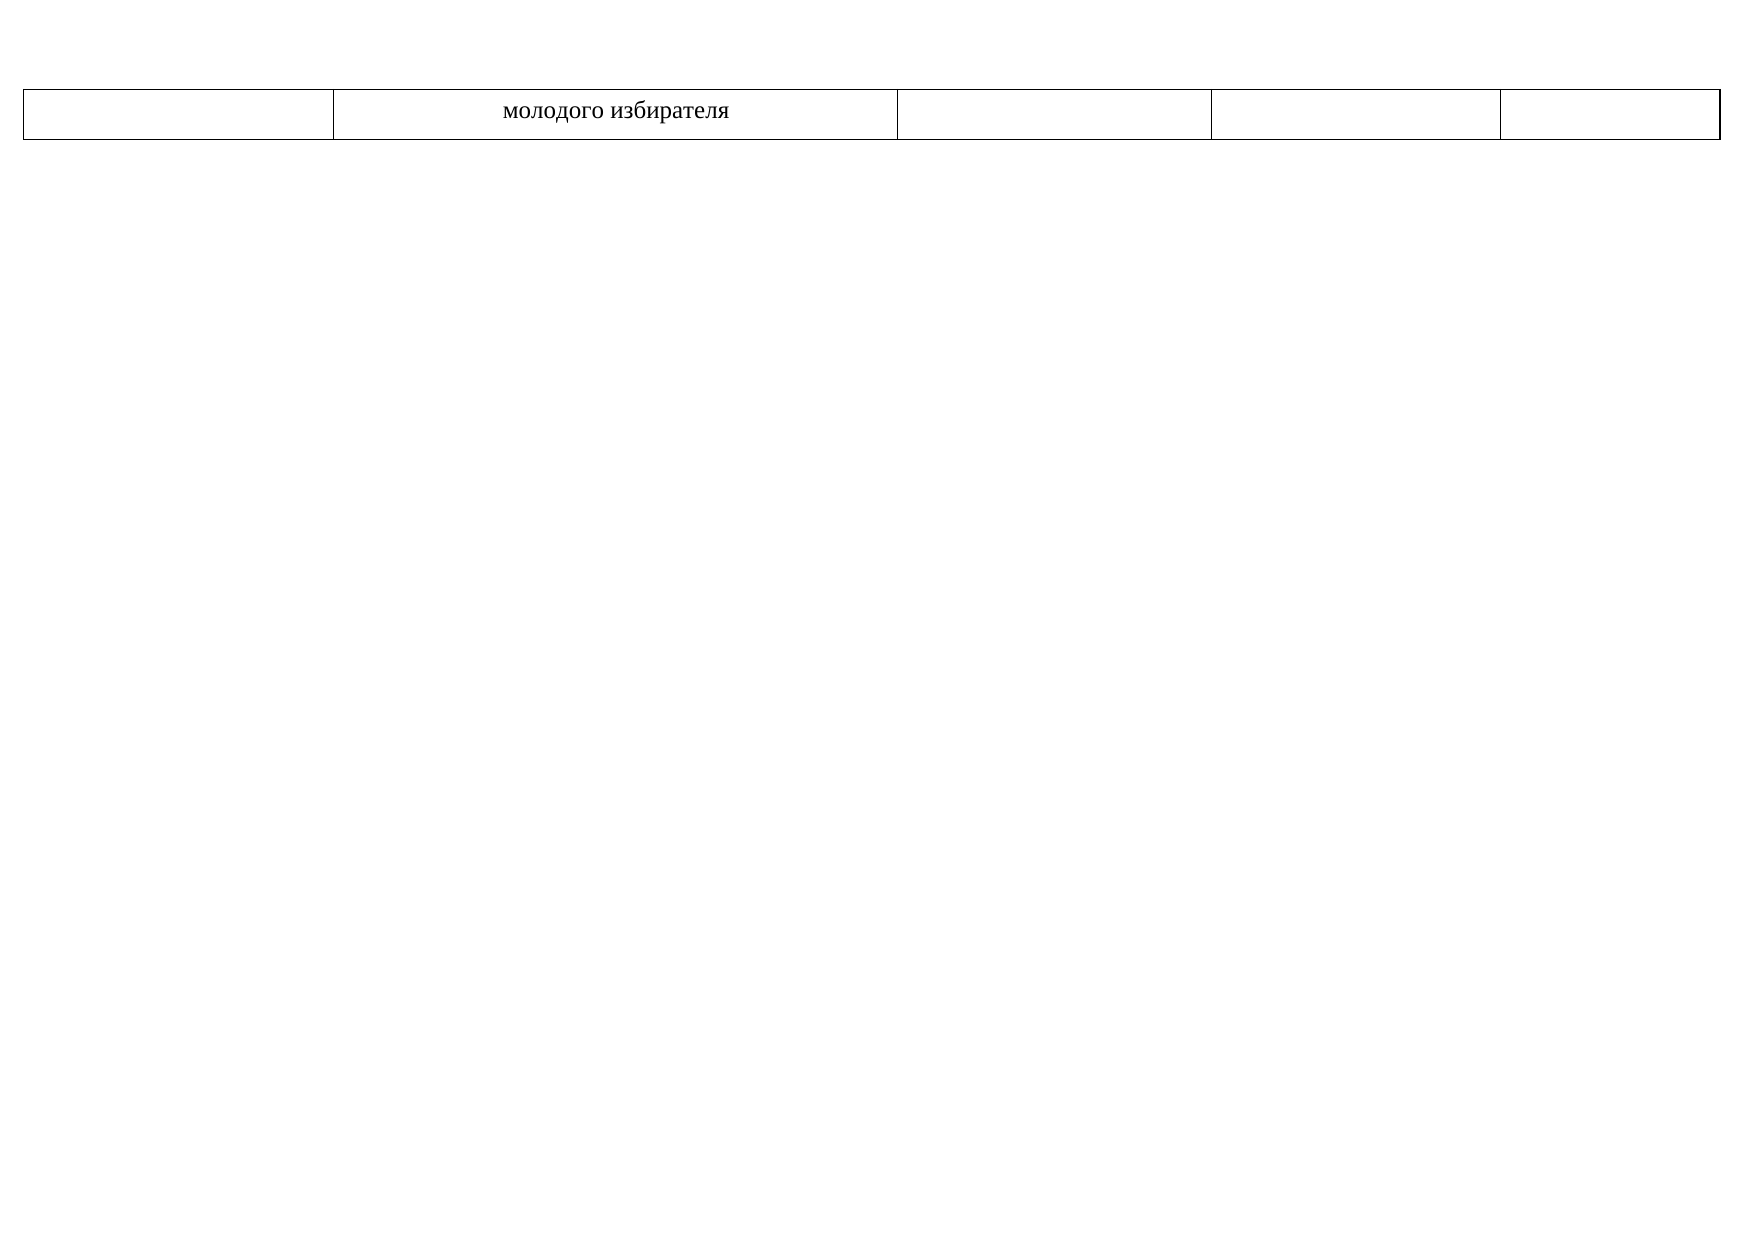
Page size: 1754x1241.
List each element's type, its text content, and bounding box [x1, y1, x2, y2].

table_cell [24, 307, 30, 391]
table_cell [1720, 895, 1725, 979]
table_cell [1720, 139, 1725, 222]
table_cell [30, 895, 176, 979]
table_cell [1211, 727, 1496, 811]
table_cell [1720, 391, 1725, 475]
table_cell [898, 307, 1211, 391]
table_cell [334, 307, 898, 391]
table_cell [1211, 1063, 1496, 1147]
table_cell [176, 223, 181, 307]
table_cell [1725, 223, 1730, 307]
table_cell [30, 475, 176, 559]
table_cell [1496, 140, 1500, 222]
table_cell [334, 140, 898, 222]
table_cell [1500, 643, 1715, 727]
table_cell [30, 140, 176, 222]
table_cell [1721, 89, 1730, 138]
table_cell [24, 979, 30, 1063]
table_cell [334, 391, 898, 475]
table_cell [30, 979, 176, 1063]
table_cell [176, 140, 181, 222]
table_cell [1496, 643, 1500, 727]
table_cell [1500, 391, 1715, 475]
table_cell [1500, 140, 1715, 222]
table_cell [898, 391, 1211, 475]
table_cell [181, 140, 334, 222]
table_cell [176, 979, 181, 1063]
table_cell [1715, 307, 1720, 391]
table_cell [1500, 475, 1715, 559]
table_cell [1715, 811, 1720, 895]
table_cell [334, 643, 898, 727]
table_cell [334, 1063, 898, 1147]
table_cell [1496, 727, 1500, 811]
table_cell [24, 727, 30, 811]
table_cell [898, 475, 1211, 559]
table_cell [181, 811, 334, 895]
table_cell [181, 895, 334, 979]
table_cell [898, 727, 1211, 811]
table_cell [1715, 391, 1720, 475]
table_cell [176, 475, 181, 559]
table_cell [1500, 895, 1715, 979]
table_cell [1715, 895, 1720, 979]
table_cell [1496, 223, 1500, 307]
table_cell [1211, 559, 1496, 643]
table_cell [181, 643, 334, 727]
table_cell [1500, 727, 1715, 811]
table_cell [24, 140, 30, 222]
table_cell [1725, 391, 1730, 475]
table_cell [24, 223, 30, 307]
table_cell [1715, 979, 1720, 1063]
table_cell [1500, 979, 1715, 1063]
table_cell [30, 307, 176, 391]
table_cell [1496, 895, 1500, 979]
table_cell [181, 559, 334, 643]
table_cell [1496, 559, 1500, 643]
table_cell [1720, 223, 1725, 307]
table_cell [1720, 559, 1725, 643]
table_cell [1715, 140, 1720, 222]
table_cell [334, 559, 898, 643]
table_cell [1496, 307, 1500, 391]
table_cell [334, 895, 898, 979]
table_cell [181, 307, 334, 391]
table_cell [30, 727, 176, 811]
table_cell [24, 559, 30, 643]
table_cell [1715, 475, 1720, 559]
table_cell [898, 643, 1211, 727]
table_cell [1496, 811, 1500, 895]
table_cell [24, 1063, 30, 1147]
table_cell [1211, 811, 1496, 895]
table_cell [1500, 223, 1715, 307]
table_cell [1720, 811, 1725, 895]
table_cell [1496, 391, 1500, 475]
table_cell [176, 643, 181, 727]
table_cell [30, 391, 176, 475]
table_cell [176, 391, 181, 475]
table_cell [1501, 90, 1719, 138]
table_cell [1715, 643, 1720, 727]
table_cell [1496, 475, 1500, 559]
table_cell [181, 475, 334, 559]
table_cell [24, 475, 30, 559]
table_cell [1500, 811, 1715, 895]
table_cell [176, 559, 181, 643]
table_cell [334, 475, 898, 559]
table_cell [1212, 90, 1500, 138]
table_cell [24, 643, 30, 727]
table_cell [1720, 475, 1725, 559]
table_cell [1500, 1063, 1715, 1147]
table_cell [898, 559, 1211, 643]
table_cell [1211, 475, 1496, 559]
table_cell [1211, 307, 1496, 391]
table_cell [1725, 307, 1730, 391]
table_cell [24, 391, 30, 475]
table_cell [176, 895, 181, 979]
table_cell [1500, 559, 1715, 643]
table_cell [898, 811, 1211, 895]
table_cell [898, 895, 1211, 979]
table_cell [30, 1063, 176, 1147]
table_cell [24, 895, 30, 979]
table_cell [898, 1063, 1211, 1147]
table_cell [1725, 559, 1730, 643]
table_cell [176, 307, 181, 391]
table_cell [1500, 307, 1715, 391]
table_cell [334, 223, 898, 307]
table_cell [898, 90, 1211, 138]
table_cell [1211, 979, 1496, 1063]
table_cell [1725, 643, 1730, 727]
table_cell [181, 391, 334, 475]
table_cell [1715, 223, 1720, 307]
table_cell [24, 90, 333, 138]
table_cell [24, 811, 30, 895]
table_cell [1725, 811, 1730, 895]
table_cell [30, 643, 176, 727]
table_cell [181, 979, 334, 1063]
table_cell [1496, 979, 1500, 1063]
table_cell [176, 1063, 181, 1147]
table_cell [1725, 895, 1730, 979]
table_cell [30, 559, 176, 643]
table_cell [898, 223, 1211, 307]
table_cell [30, 811, 176, 895]
table_cell [176, 727, 181, 811]
table_cell [1725, 727, 1730, 811]
table_cell [1725, 139, 1730, 222]
table_cell [1211, 643, 1496, 727]
table_cell [1496, 1063, 1500, 1147]
table_cell [1725, 979, 1730, 1063]
table_cell [1715, 727, 1720, 811]
table_cell [1720, 979, 1725, 1063]
table_cell [181, 223, 334, 307]
table_cell [181, 727, 334, 811]
table_cell [334, 811, 898, 895]
table_cell [1211, 391, 1496, 475]
table_cell [176, 811, 181, 895]
table_cell [898, 979, 1211, 1063]
table_cell [30, 223, 176, 307]
table_cell [1211, 140, 1496, 222]
table_cell [1725, 1063, 1730, 1147]
table_cell молодого избирателя [334, 90, 897, 138]
table_cell [334, 727, 898, 811]
table_cell [1720, 1063, 1725, 1147]
table_cell [1211, 223, 1496, 307]
table_cell [1720, 727, 1725, 811]
table_cell [1715, 1063, 1720, 1147]
table_cell [1720, 307, 1725, 391]
table_cell [898, 140, 1211, 222]
table_cell [1725, 475, 1730, 559]
table_cell [334, 979, 898, 1063]
table_cell [1715, 559, 1720, 643]
table_cell [1211, 895, 1496, 979]
table_cell [1720, 643, 1725, 727]
table_cell [181, 1063, 334, 1147]
